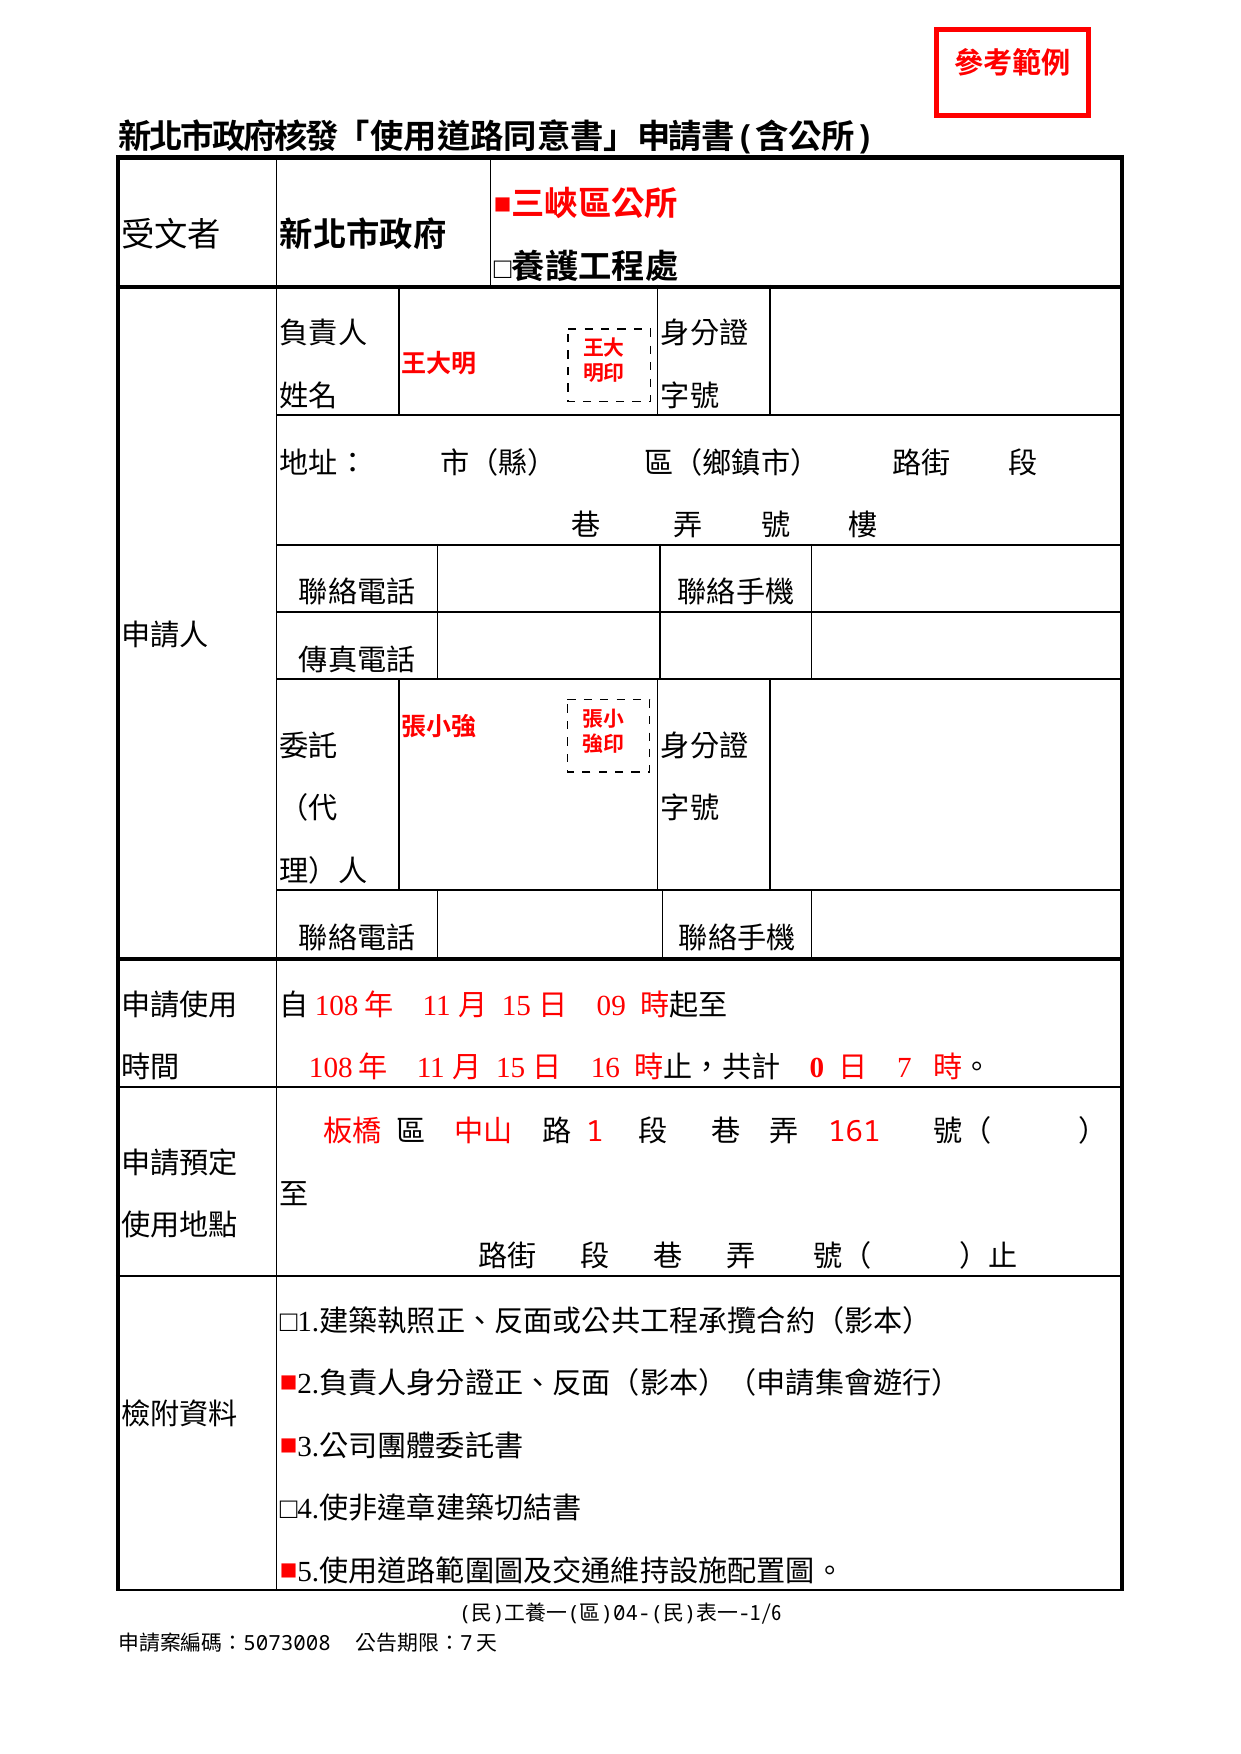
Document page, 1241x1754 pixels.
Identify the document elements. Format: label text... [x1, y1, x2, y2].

table_cell 聯絡電話 [277, 891, 437, 956]
table_cell [812, 546, 1120, 611]
table_cell [812, 613, 1120, 678]
table_cell 板橋 區 中山 路 1 段 巷 弄 161 號（ ）至 路街 段 巷 弄 號（ ）止 [277, 1088, 1120, 1275]
table_cell 地址： 市（縣） 區（鄉鎮市） 路街 段 巷 弄 號 樓 [277, 416, 1120, 544]
table_cell [661, 613, 811, 678]
table_cell 身分證字號 [658, 289, 769, 414]
table_header 新北市政府 [277, 160, 490, 284]
table_cell 王大明 [400, 289, 657, 414]
table_cell [812, 891, 1120, 956]
table_cell 聯絡手機 [661, 546, 811, 611]
table_cell [771, 289, 1120, 414]
table_cell 檢附資料 [120, 1277, 276, 1589]
text [939, 32, 1086, 113]
table_cell 負責人姓名 [277, 289, 398, 414]
table_header 受文者 [120, 160, 276, 284]
table_cell 傳真電話 [277, 613, 437, 678]
table_cell □1.建築執照正、反面或公共工程承攬合約（影本） ■2.負責人身分證正、反面（影本）（申請集會遊行） ■3.公司團體委託書 □4.使非違章建築切結書 ■5.使用道路範圍圖及交通維持設施配置圖。 [277, 1277, 1120, 1589]
text 新北市政府核發「使用道路同意書」申請書(含公所) [118, 92, 1122, 155]
table_cell 申請使用 時間 [120, 961, 276, 1086]
text 參考範例 [954, 39, 1071, 82]
table_cell 申請人 [120, 289, 276, 956]
table_cell 自108年 11 月 15 日 09 時起至 108年 11 月 15 日 16 時止，共計 0 日 7 時。 [277, 961, 1120, 1086]
table_cell 張小強 [400, 680, 657, 889]
table_cell 申請預定 使用地點 [120, 1088, 276, 1275]
table_cell 委託（代理）人 [277, 680, 398, 889]
table_cell 聯絡電話 [277, 546, 437, 611]
table_cell [438, 891, 662, 956]
table_cell 聯絡手機 [663, 891, 811, 956]
table_header ■三峽區公所 □養護工程處 [491, 160, 1120, 284]
table_cell 身分證字號 [658, 680, 769, 889]
table_cell [438, 613, 659, 678]
table_cell [771, 680, 1120, 889]
table_cell [438, 546, 659, 611]
